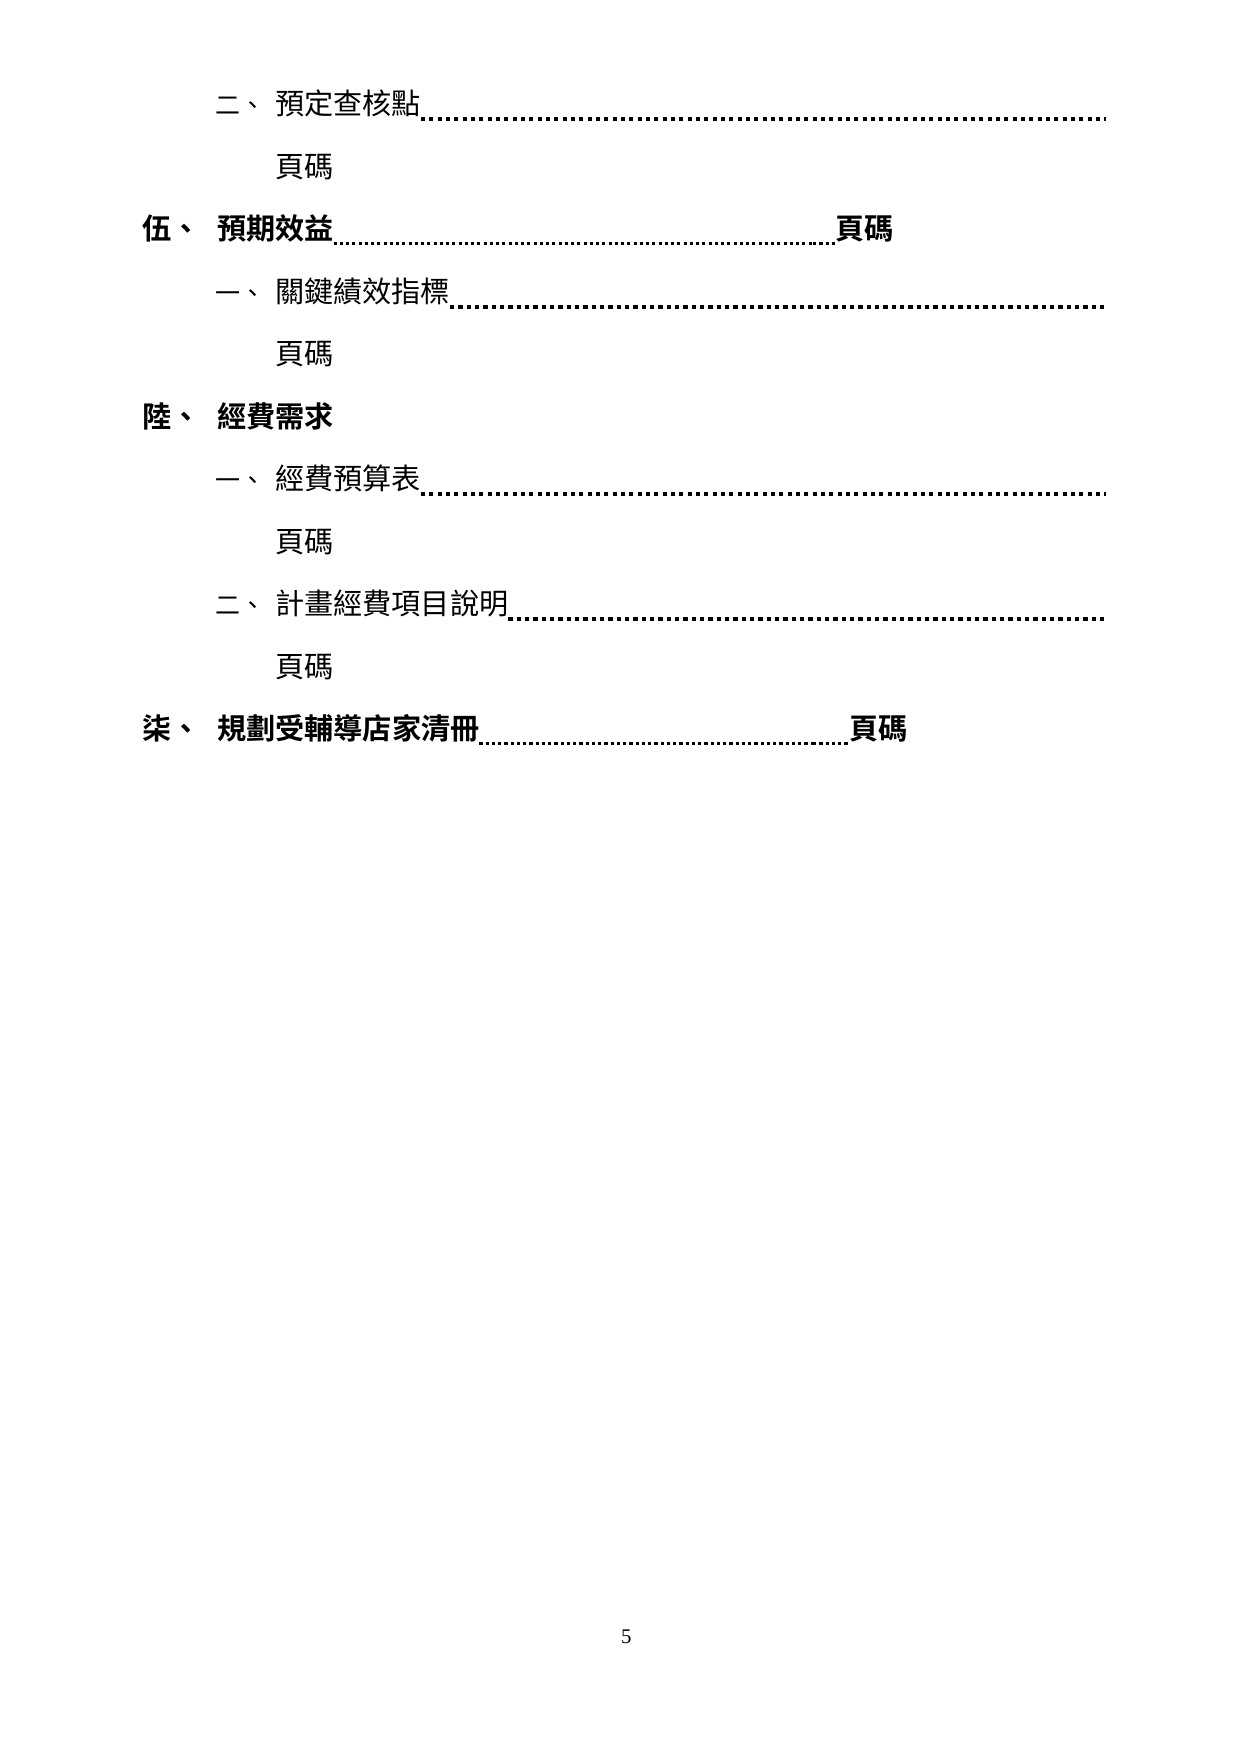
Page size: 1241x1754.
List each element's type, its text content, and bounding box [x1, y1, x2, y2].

list 關鍵績效指標 頁碼 [216, 248, 1110, 373]
list 預定查核點 頁碼 [216, 60, 1110, 185]
list 經費預算表 頁碼 [216, 435, 1110, 560]
list 規劃受輔導店家清冊 頁碼 [142, 685, 1110, 748]
list 經費需求 [142, 373, 1110, 435]
list 預期效益 頁碼 [142, 185, 1110, 248]
list 計畫經費項目說明 頁碼 [216, 560, 1110, 685]
